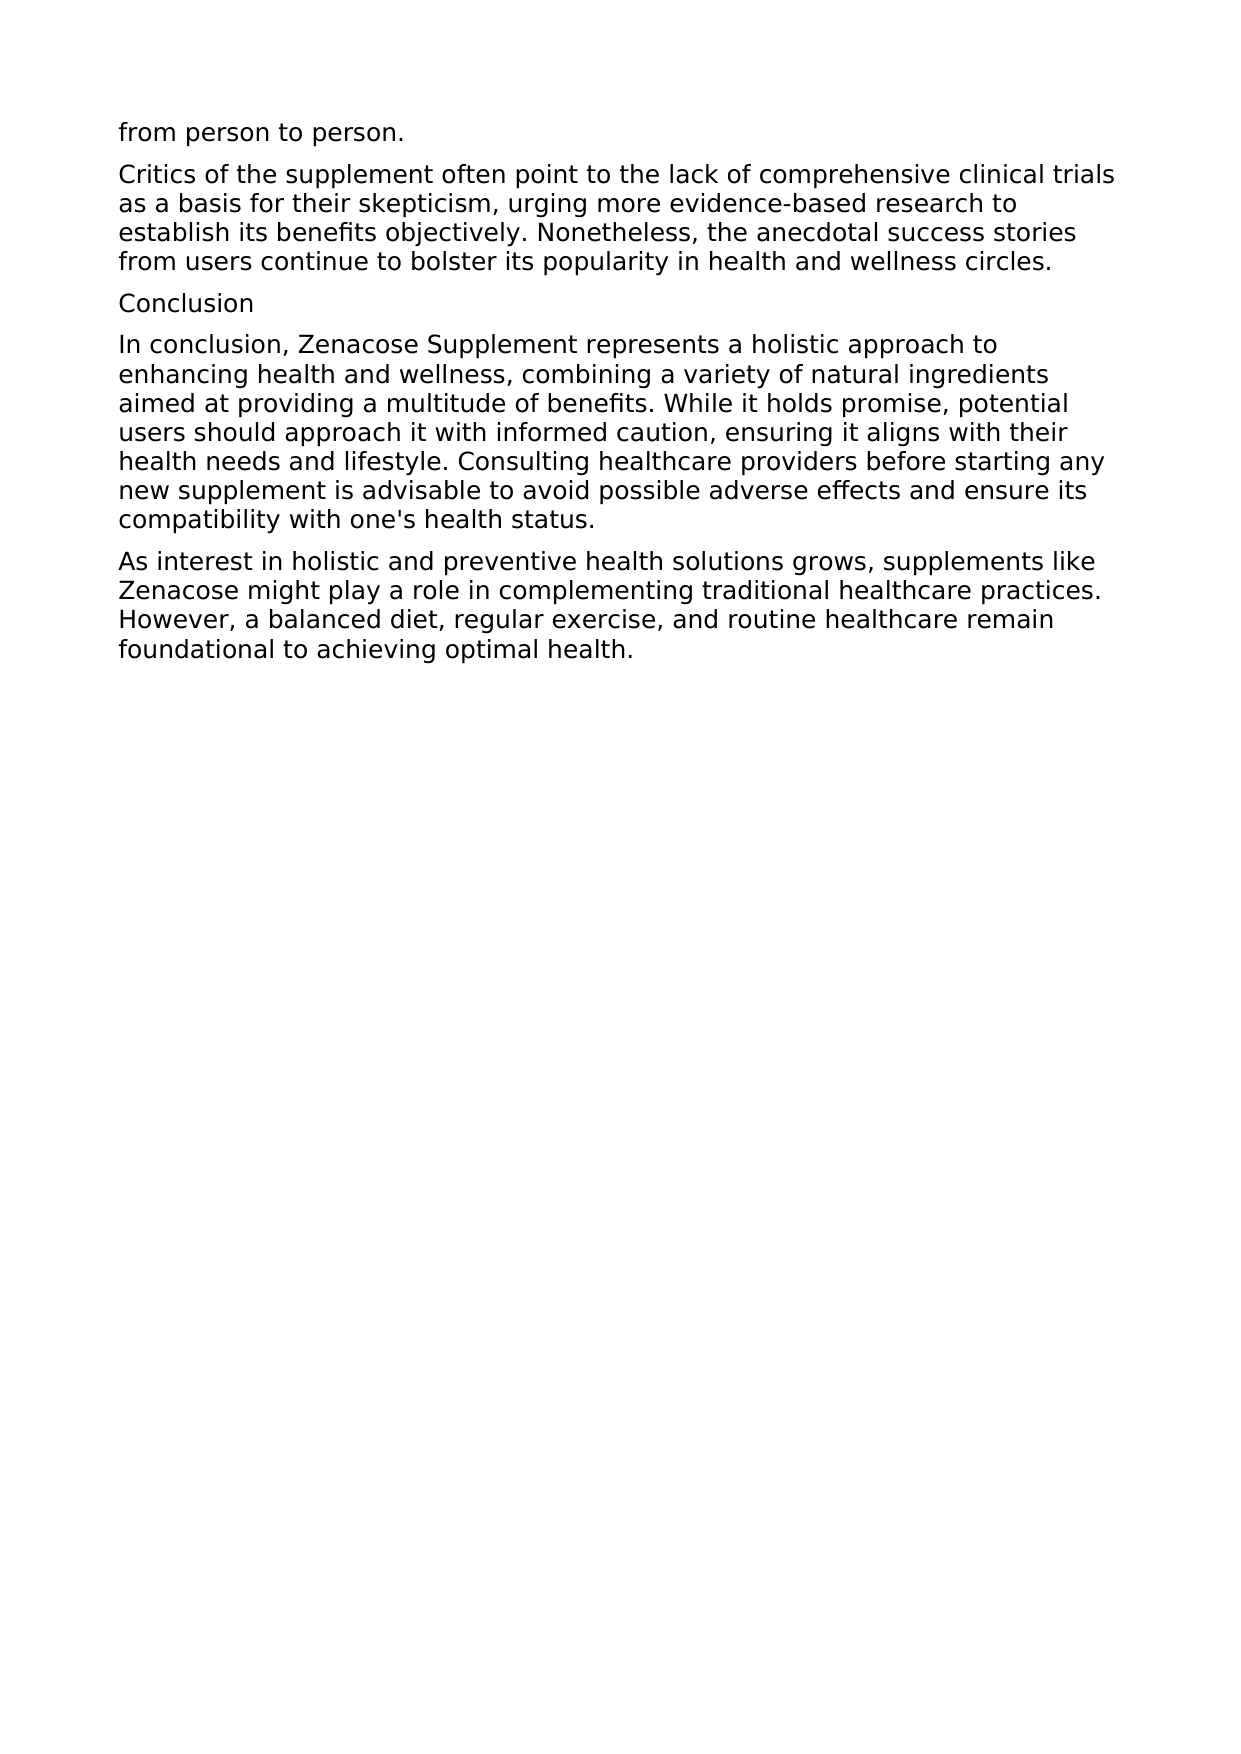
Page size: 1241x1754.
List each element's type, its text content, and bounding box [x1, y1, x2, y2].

text In conclusion, Zenacose Supplement represents a holistic approach to enhancing health and wellness, combining a variety of natural ingredients aimed at providing a multitude of benefits. While it holds promise, potential users should approach it with informed caution, ensuring it aligns with their health needs and lifestyle. Consulting healthcare providers before starting any new supplement is advisable to avoid possible adverse effects and ensure its compatibility with one's health status. [118, 331, 1122, 535]
text Conclusion [118, 289, 1122, 318]
text Critics of the supplement often point to the lack of comprehensive clinical trials as a basis for their skepticism, urging more evidence-based research to establish its benefits objectively. Nonetheless, the anecdotal success stories from users continue to bolster its popularity in health and wellness circles. [118, 160, 1122, 276]
text from person to person. [118, 118, 1122, 147]
text As interest in holistic and preventive health solutions grows, supplements like Zenacose might play a role in complementing traditional healthcare practices. However, a balanced diet, regular exercise, and routine healthcare remain foundational to achieving optimal health. [118, 547, 1122, 664]
